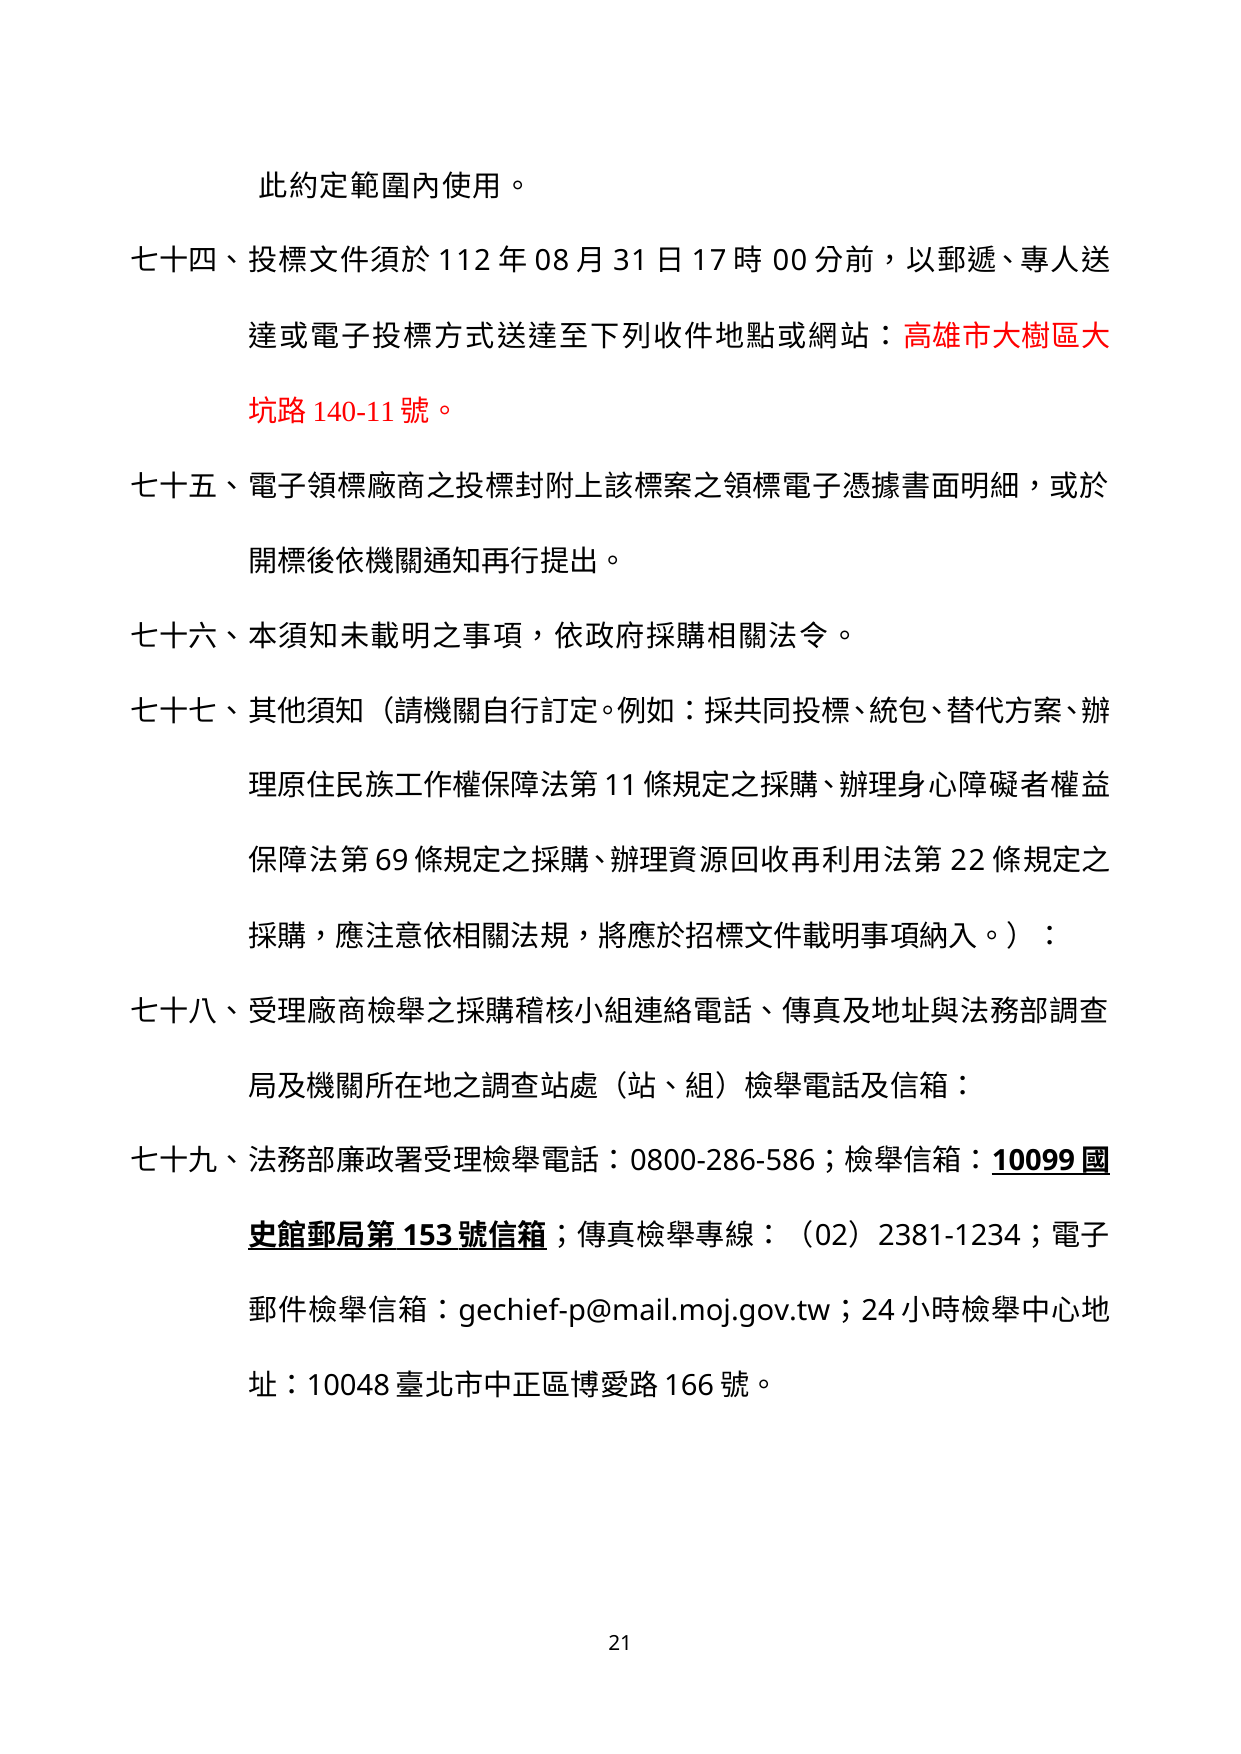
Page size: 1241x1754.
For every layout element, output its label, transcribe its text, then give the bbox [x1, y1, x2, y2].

list 本須知未載明之事項，依政府採購相關法令。 [130, 596, 1110, 671]
list 受理廠商檢舉之採購稽核小組連絡電話、傳真及地址與法務部調查局及機關所在地之調查站處（站、組）檢舉電話及信箱： [130, 971, 1110, 1121]
text 此約定範圍內使用。 [130, 146, 1110, 221]
list 投標文件須於112年08月31日17時 00分前，以郵遞、專人送達或電子投標方式送達至下列收件地點或網站：高雄市大樹區大坑路140-11號。 [130, 221, 1110, 446]
list 其他須知（請機關自行訂定。例如：採共同投標、統包、替代方案、辦理原住民族工作權保障法第11條規定之採購、辦理身心障礙者權益保障法第69條規定之採購、辦理資源回收再利用法第22條規定之採購，應注意依相關法規，將應於招標文件載明事項納入。）： [130, 671, 1110, 971]
list 電子領標廠商之投標封附上該標案之領標電子憑據書面明細，或於開標後依機關通知再行提出。 [130, 446, 1110, 596]
list 法務部廉政署受理檢舉電話：0800-286-586；檢舉信箱：10099國史館郵局第153號信箱；傳真檢舉專線：（02）2381-1234；電子郵件檢舉信箱：gechief-p@mail.moj.gov.tw；24小時檢舉中心地址：10048臺北市中正區博愛路166號。 [130, 1121, 1110, 1421]
